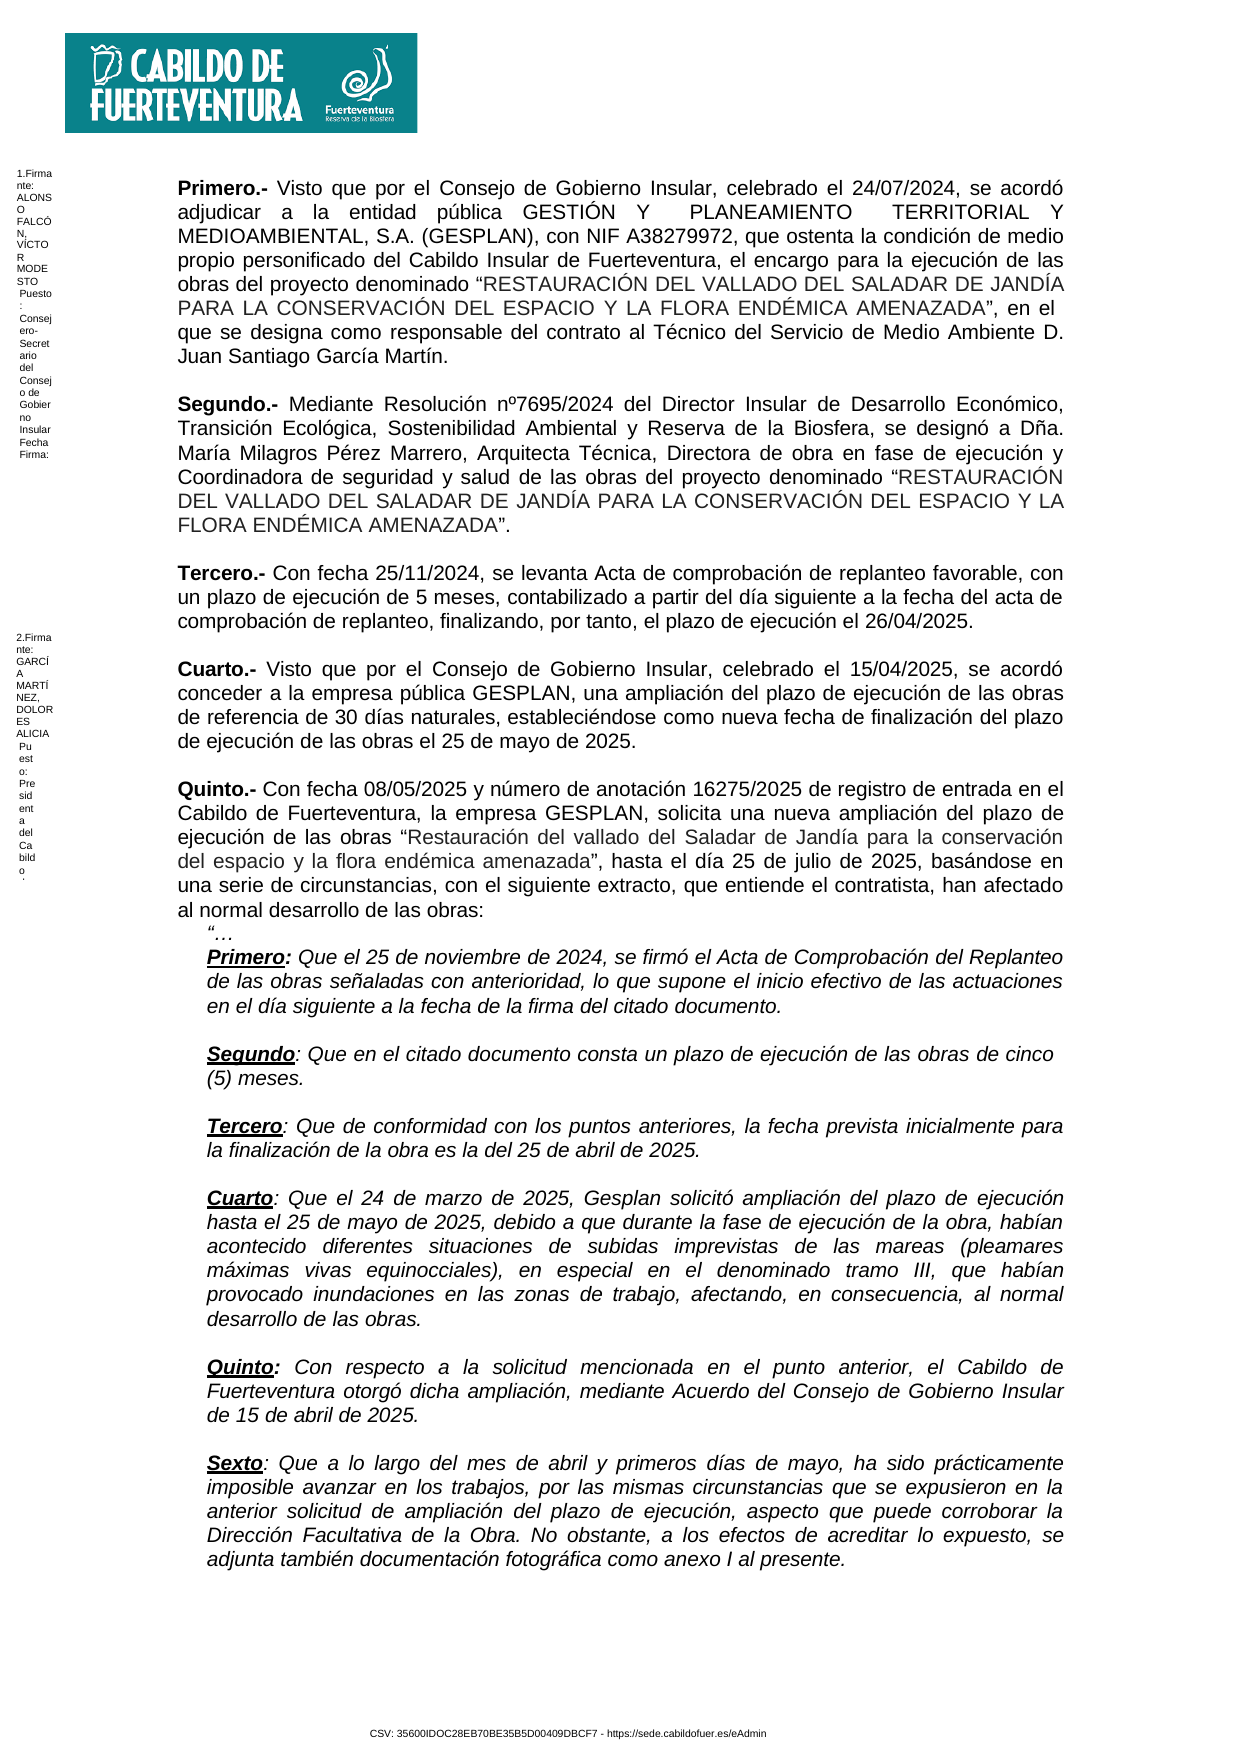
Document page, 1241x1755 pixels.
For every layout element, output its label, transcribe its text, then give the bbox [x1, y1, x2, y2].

text que se designa como responsable del contrato al Técnico del Servicio de Medio Ambiente D. Juan Santiago García Martín. [177, 320, 1064, 368]
text Segundo: Que en el citado documento consta un plazo de ejecución de las obras de cinco [207, 1041, 1241, 1065]
text Puesto: Consejero-Secretario del Consejo de Gobierno Insular Fecha Firma: 20/05/2025 09:52:00 [19, 288, 52, 463]
text Cuarto: Que el 24 de marzo de 2025, Gesplan solicitó ampliación del plazo de ejecución hasta el 25 de mayo de 2025, debido a que durante la fase de ejecución de la obra, habían acontecido diferentes situaciones de subidas imprevistas de las mareas (pleamares máximas vivas equinocciales), en especial en el denominado tramo III, que habían provocado inundaciones en las zonas de trabajo, afectando, en consecuencia, al normal desarrollo de las obras. [207, 1186, 1064, 1330]
text Sexto: Que a lo largo del mes de abril y primeros días de mayo, ha sido prácticamente imposible avanzar en los trabajos, por las mismas circunstancias que se expusieron en la anterior solicitud de ampliación del plazo de ejecución, aspecto que puede corroborar la Dirección Facultativa de la Obra. No obstante, a los efectos de acreditar lo expuesto, se adjunta también documentación fotográfica como anexo I al presente. [207, 1451, 1064, 1571]
text [14, 167, 54, 463]
text 2.Firmante: GARCÍA MARTÍNEZ, DOLORES ALICIA [16, 632, 53, 740]
text Tercero: Que de conformidad con los puntos anteriores, la fecha prevista inicialmente para la finalización de la obra es la del 25 de abril de 2025. [207, 1113, 1064, 1162]
text 1.Firmante: ALONSO FALCÓN, VÍCTOR MODESTO [17, 167, 54, 287]
text Quinto.- Con fecha 08/05/2025 y número de anotación 16275/2025 de registro de entrada en el Cabildo de Fuerteventura, la empresa GESPLAN, solicita una nueva ampliación del plazo de ejecución de las obras “Restauración del vallado del Saladar de Jandía para la conservación del espacio y la flora endémica amenazada”, hasta el día 25 de julio de 2025, basándose en una serie de circunstancias, con el siguiente extracto, que entiende el contratista, han afectado al normal desarrollo de las obras: [177, 777, 1064, 921]
text Quinto: Con respecto a la solicitud mencionada en el punto anterior, el Cabildo de Fuerteventura otorgó dicha ampliación, mediante Acuerdo del Consejo de Gobierno Insular de 15 de abril de 2025. [207, 1354, 1064, 1427]
text Primero: Que el 25 de noviembre de 2024, se firmó el Acta de Comprobación del Replanteo de las obras señaladas con anterioridad, lo que supone el inicio efectivo de las actuaciones en el día siguiente a la fecha de la firma del citado documento. [207, 945, 1064, 1017]
text “… [207, 921, 1241, 945]
text Cuarto.- Visto que por el Consejo de Gobierno Insular, celebrado el 15/04/2025, se acordó conceder a la empresa pública GESPLAN, una ampliación del plazo de ejecución de las obras de referencia de 30 días naturales, estableciéndose como nueva fecha de finalización del plazo de ejecución de las obras el 25 de mayo de 2025. [177, 656, 1064, 753]
text (5) meses. [207, 1065, 1241, 1089]
text Segundo.- Mediante Resolución nº7695/2024 del Director Insular de Desarrollo Económico, Transición Ecológica, Sostenibilidad Ambiental y Reserva de la Biosfera, se designó a Dña. María Milagros Pérez Marrero, Arquitecta Técnica, Directora de obra en fase de ejecución y Coordinadora de seguridad y salud de las obras del proyecto denominado “RESTAURACIÓN DEL VALLADO DEL SALADAR DE JANDÍA PARA LA CONSERVACIÓN DEL ESPACIO Y LA FLORA ENDÉMICA AMENAZADA”. [177, 392, 1064, 537]
text Primero.- Visto que por el Consejo de Gobierno Insular, celebrado el 24/07/2024, se acordó adjudicar a la entidad pública GESTIÓN Y PLANEAMIENTO TERRITORIAL Y MEDIOAMBIENTAL, S.A. (GESPLAN), con NIF A38279972, que ostenta la condición de medio propio personificado del Cabildo Insular de Fuerteventura, el encargo para la ejecución de las obras del proyecto denominado “RESTAURACIÓN DEL VALLADO DEL SALADAR DE JANDÍA PARA LA CONSERVACIÓN DEL ESPACIO Y LA FLORA ENDÉMICA AMENAZADA”, en el [177, 175, 1064, 320]
text Tercero.- Con fecha 25/11/2024, se levanta Acta de comprobación de replanteo favorable, con un plazo de ejecución de 5 meses, contabilizado a partir del día siguiente a la fecha del acta de comprobación de replanteo, finalizando, por tanto, el plazo de ejecución el 26/04/2025. [177, 560, 1064, 633]
text Puesto: Presidenta del Cabildo de Fuerteventura Fecha Firma: 20/05/2025 11:04:32 [19, 740, 36, 879]
